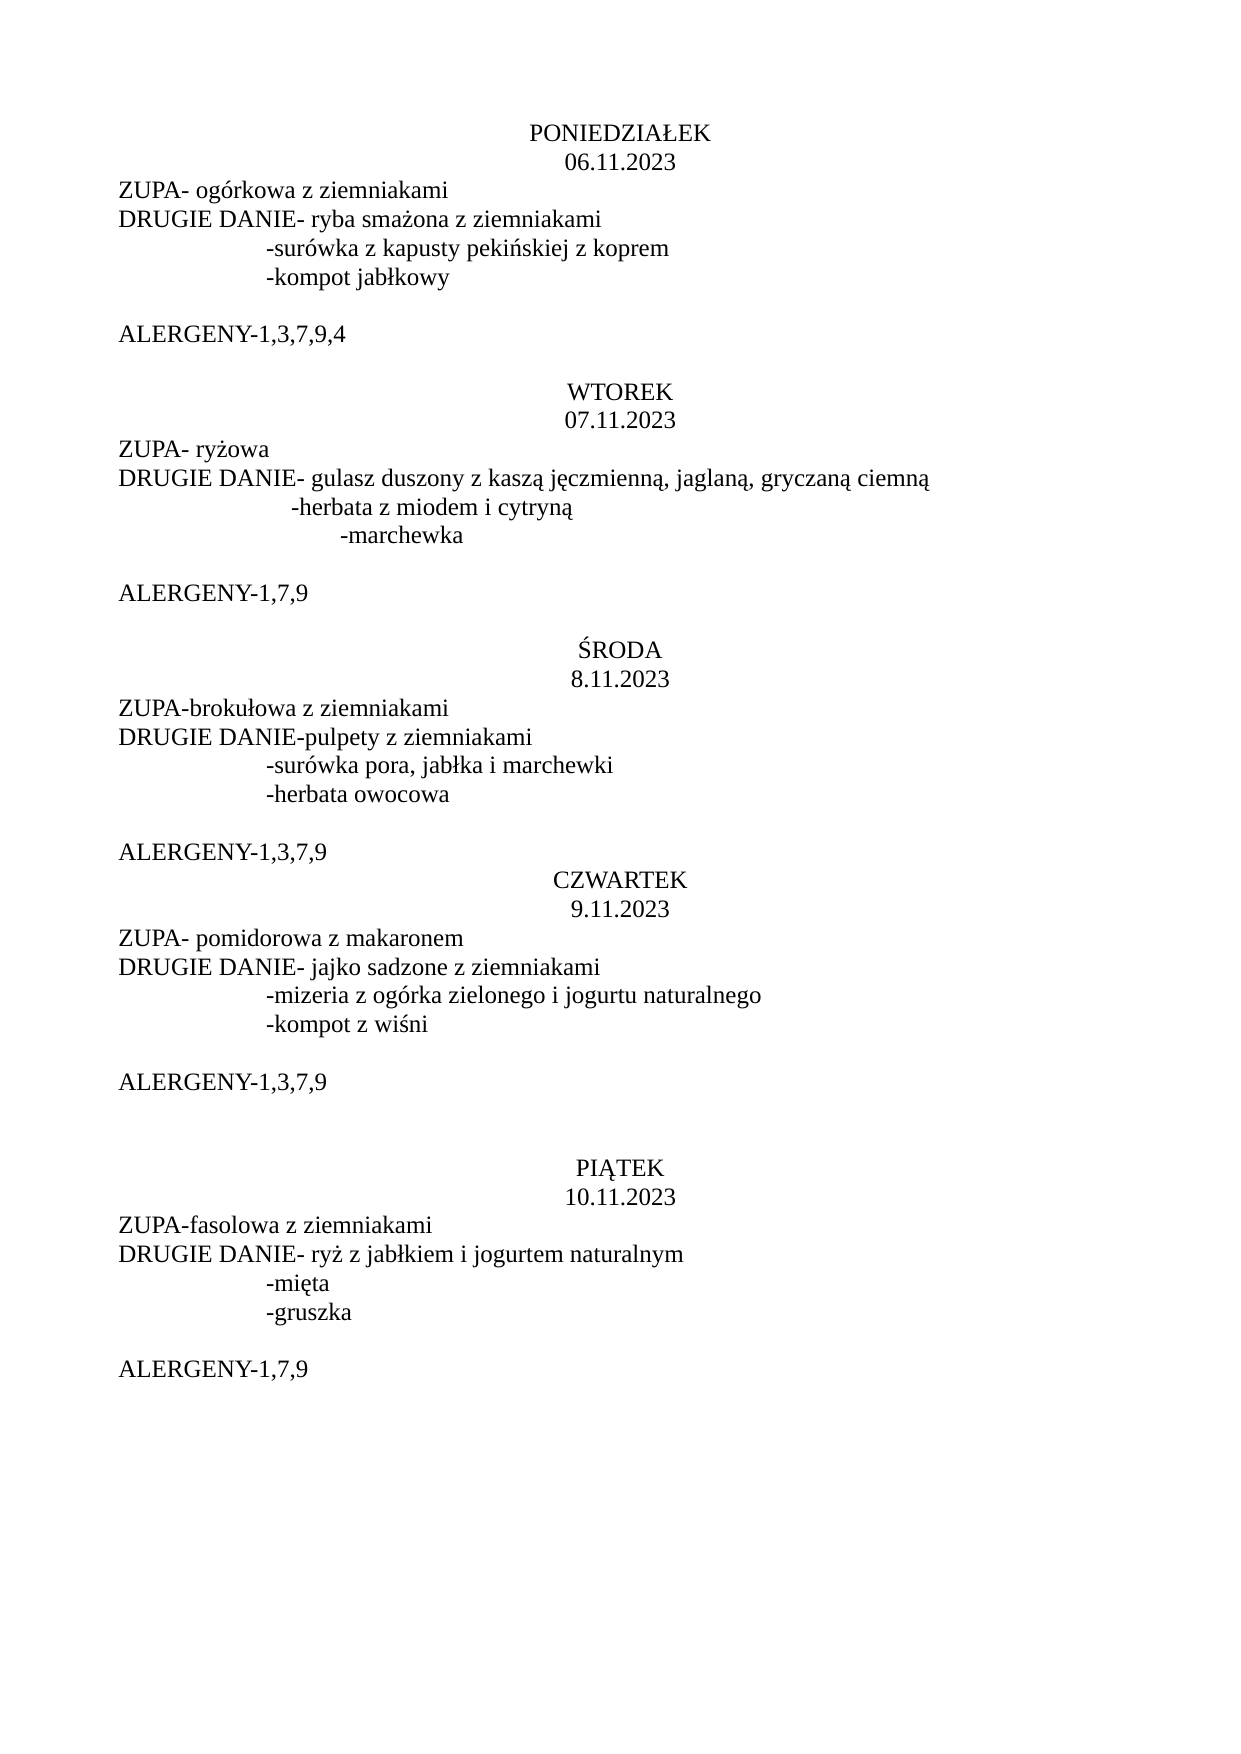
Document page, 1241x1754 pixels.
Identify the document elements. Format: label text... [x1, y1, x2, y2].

text ZUPA- ogórkowa z ziemniakami [118, 176, 1122, 204]
text ZUPA- pomidorowa z makaronem [118, 923, 1122, 952]
text ALERGENY-1,3,7,9 [118, 1067, 1122, 1096]
text 07.11.2023 [118, 406, 1122, 434]
text ZUPA-brokułowa z ziemniakami [118, 693, 1122, 722]
text -gruszka [118, 1297, 1122, 1326]
text -mizeria z ogórka zielonego i jogurtu naturalnego [118, 981, 1122, 1009]
text ALERGENY-1,3,7,9 [118, 837, 1122, 866]
text -surówka z kapusty pekińskiej z koprem [118, 233, 1122, 262]
text -herbata z miodem i cytryną [118, 492, 1122, 521]
text ALERGENY-1,3,7,9,4 [118, 319, 1122, 348]
text PIĄTEK [118, 1153, 1122, 1182]
text 10.11.2023 [118, 1182, 1122, 1211]
text CZWARTEK [118, 866, 1122, 894]
text ZUPA-fasolowa z ziemniakami [118, 1211, 1122, 1239]
text -kompot jabłkowy [118, 262, 1122, 291]
text DRUGIE DANIE- jajko sadzone z ziemniakami [118, 952, 1122, 981]
text 9.11.2023 [118, 894, 1122, 923]
text -marchewka [118, 521, 1122, 549]
text -mięta [118, 1268, 1122, 1297]
text ALERGENY-1,7,9 [118, 578, 1122, 607]
text ALERGENY-1,7,9 [118, 1354, 1122, 1383]
text DRUGIE DANIE-pulpety z ziemniakami [118, 722, 1122, 751]
text DRUGIE DANIE- ryba smażona z ziemniakami [118, 204, 1122, 233]
text PONIEDZIAŁEK [118, 118, 1122, 147]
text 8.11.2023 [118, 664, 1122, 693]
text ŚRODA [118, 636, 1122, 664]
text WTOREK [118, 377, 1122, 406]
text 06.11.2023 [118, 147, 1122, 176]
text -kompot z wiśni [118, 1009, 1122, 1038]
text DRUGIE DANIE- ryż z jabłkiem i jogurtem naturalnym [118, 1239, 1122, 1268]
text -surówka pora, jabłka i marchewki [118, 751, 1122, 779]
text -herbata owocowa [118, 779, 1122, 808]
text ZUPA- ryżowa [118, 434, 1122, 463]
text DRUGIE DANIE- gulasz duszony z kaszą jęczmienną, jaglaną, gryczaną ciemną [118, 463, 1122, 492]
